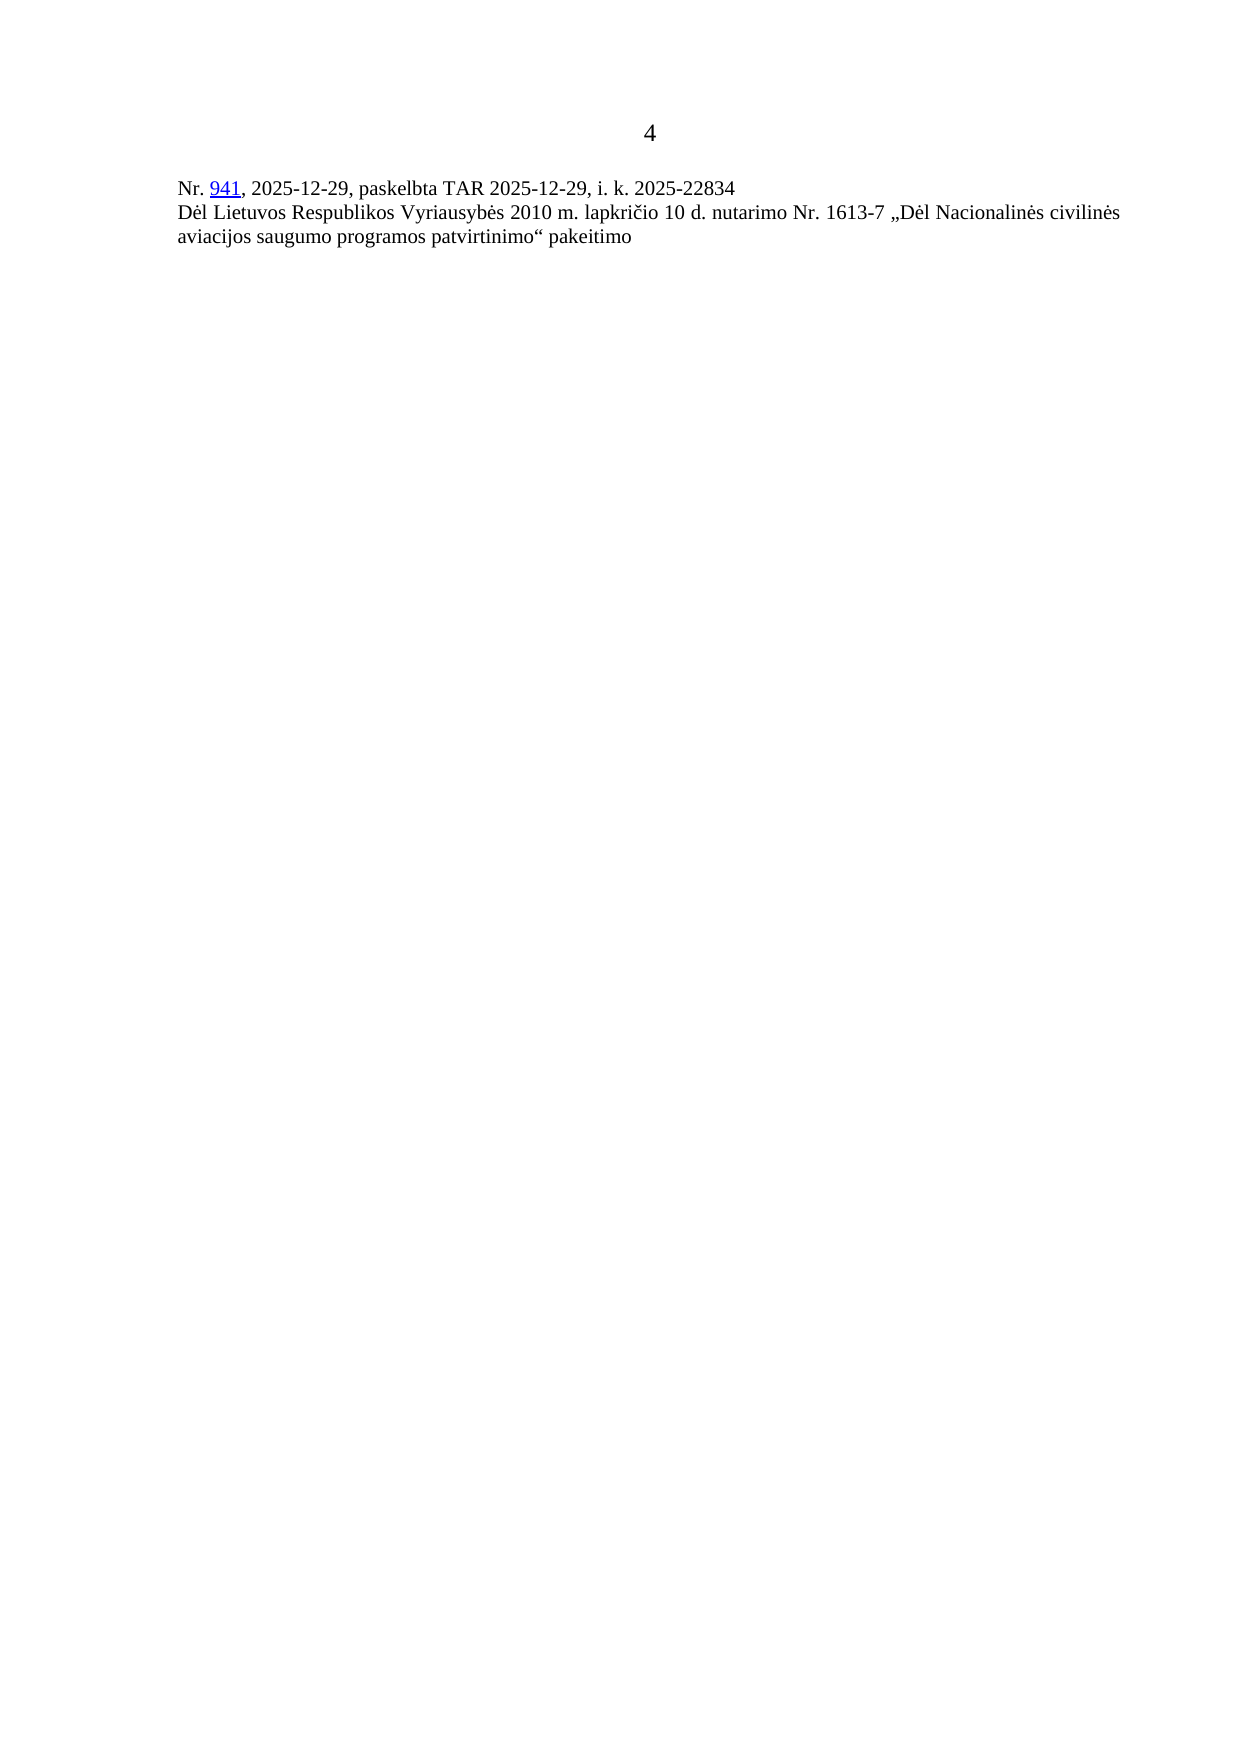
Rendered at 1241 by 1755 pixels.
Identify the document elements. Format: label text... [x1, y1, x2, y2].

text Dėl Lietuvos Respublikos Vyriausybės 2010 m. lapkričio 10 d. nutarimo Nr. 1613-7 „Dėl Nacionalinės civilinės aviacijos saugumo programos patvirtinimo“ pakeitimo [177, 200, 1122, 248]
text Nr. 941, 2025-12-29, paskelbta TAR 2025-12-29, i. k. 2025-22834 [177, 176, 1122, 200]
